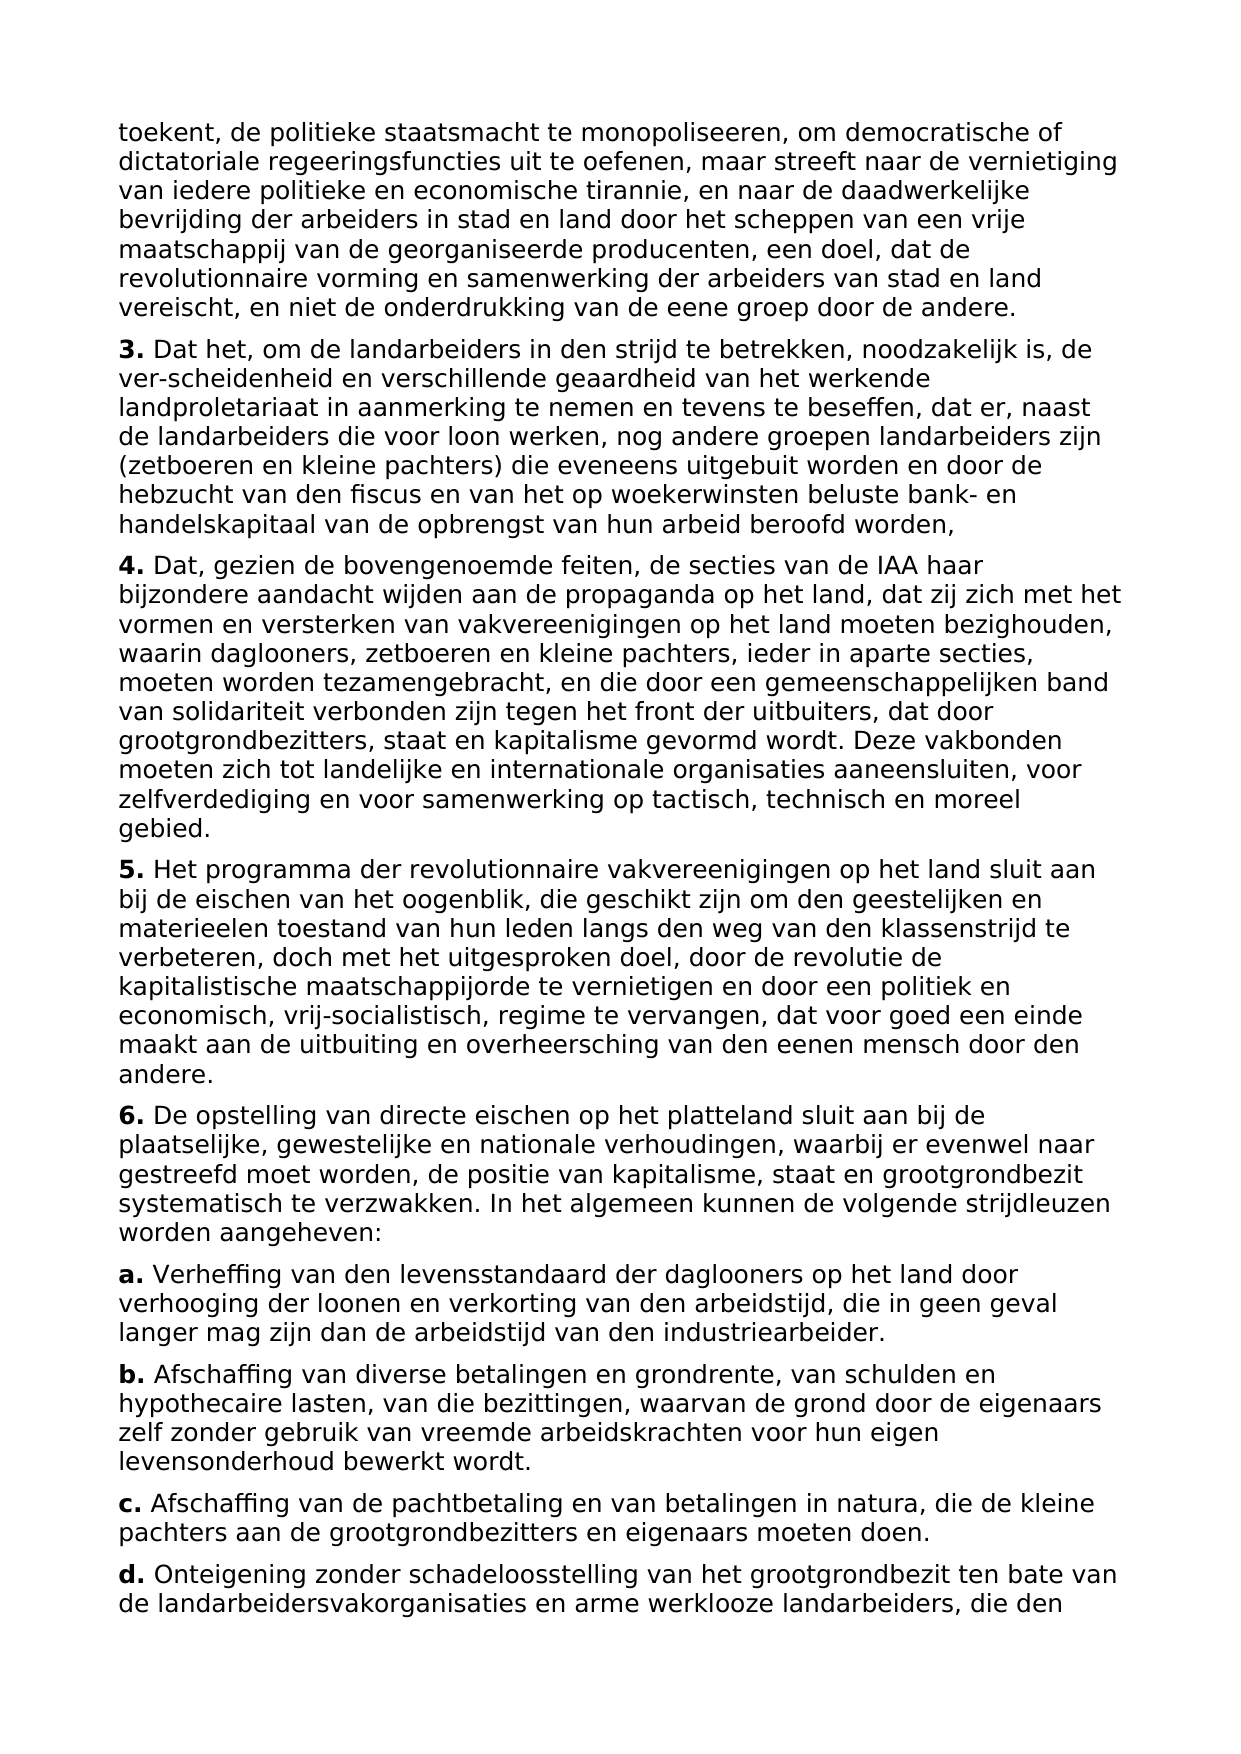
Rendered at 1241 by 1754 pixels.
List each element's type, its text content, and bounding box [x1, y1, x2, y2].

text 3. Dat het, om de landarbeiders in den strijd te betrekken, noodzakelijk is, de ver-scheidenheid en verschillende geaardheid van het werkende landproletariaat in aanmerking te nemen en tevens te beseffen, dat er, naast de landarbeiders die voor loon werken, nog andere groepen landarbeiders zijn (zetboeren en kleine pachters) die eveneens uitgebuit worden en door de hebzucht van den fiscus en van het op woekerwinsten beluste bank- en handelskapitaal van de opbrengst van hun arbeid beroofd worden, [118, 335, 1122, 539]
text c. Afschaffing van de pachtbetaling en van betalingen in natura, die de kleine pachters aan de grootgrondbezitters en eigenaars moeten doen. [118, 1489, 1122, 1547]
text a. Verheffing van den levensstandaard der daglooners op het land door verhooging der loonen en verkorting van den arbeidstijd, die in geen geval langer mag zijn dan de arbeidstijd van den industriearbeider. [118, 1260, 1122, 1347]
text 5. Het programma der revolutionnaire vakvereenigingen op het land sluit aan bij de eischen van het oogenblik, die geschikt zijn om den geestelijken en materieelen toestand van hun leden langs den weg van den klassenstrijd te verbeteren, doch met het uitgesproken doel, door de revolutie de kapitalistische maatschappijorde te vernietigen en door een politiek en economisch, vrij-socialistisch, regime te vervangen, dat voor goed een einde maakt aan de uitbuiting en overheersching van den eenen mensch door den andere. [118, 856, 1122, 1089]
text 6. De opstelling van directe eischen op het platteland sluit aan bij de plaatselijke, gewestelijke en nationale verhoudingen, waarbij er evenwel naar gestreefd moet worden, de positie van kapitalisme, staat en grootgrondbezit systematisch te verzwakken. In het algemeen kunnen de volgende strijdleuzen worden aangeheven: [118, 1101, 1122, 1247]
text d. Onteigening zonder schadeloosstelling van het grootgrondbezit ten bate van de landarbeidersvakorganisaties en arme werklooze landarbeiders, die den [118, 1560, 1122, 1618]
text toekent, de politieke staatsmacht te monopoliseeren, om democratische of dictatoriale regeeringsfuncties uit te oefenen, maar streeft naar de vernietiging van iedere politieke en economische tirannie, en naar de daadwerkelijke bevrijding der arbeiders in stad en land door het scheppen van een vrije maatschappij van de georganiseerde producenten, een doel, dat de revolutionnaire vorming en samenwerking der arbeiders van stad en land vereischt, en niet de onderdrukking van de eene groep door de andere. [118, 118, 1122, 322]
text 4. Dat, gezien de bovengenoemde feiten, de secties van de IAA haar bijzondere aandacht wijden aan de propaganda op het land, dat zij zich met het vormen en versterken van vakvereenigingen op het land moeten bezighouden, waarin daglooners, zetboeren en kleine pachters, ieder in aparte secties, moeten worden tezamengebracht, en die door een gemeenschappelijken band van solidariteit verbonden zijn tegen het front der uitbuiters, dat door grootgrondbezitters, staat en kapitalisme gevormd wordt. Deze vakbonden moeten zich tot landelijke en internationale organisaties aaneensluiten, voor zelfverdediging en voor samenwerking op tactisch, technisch en moreel gebied. [118, 551, 1122, 843]
text b. Afschaffing van diverse betalingen en grondrente, van schulden en hypothecaire lasten, van die bezittingen, waarvan de grond door de eigenaars zelf zonder gebruik van vreemde arbeidskrachten voor hun eigen levensonderhoud bewerkt wordt. [118, 1360, 1122, 1476]
